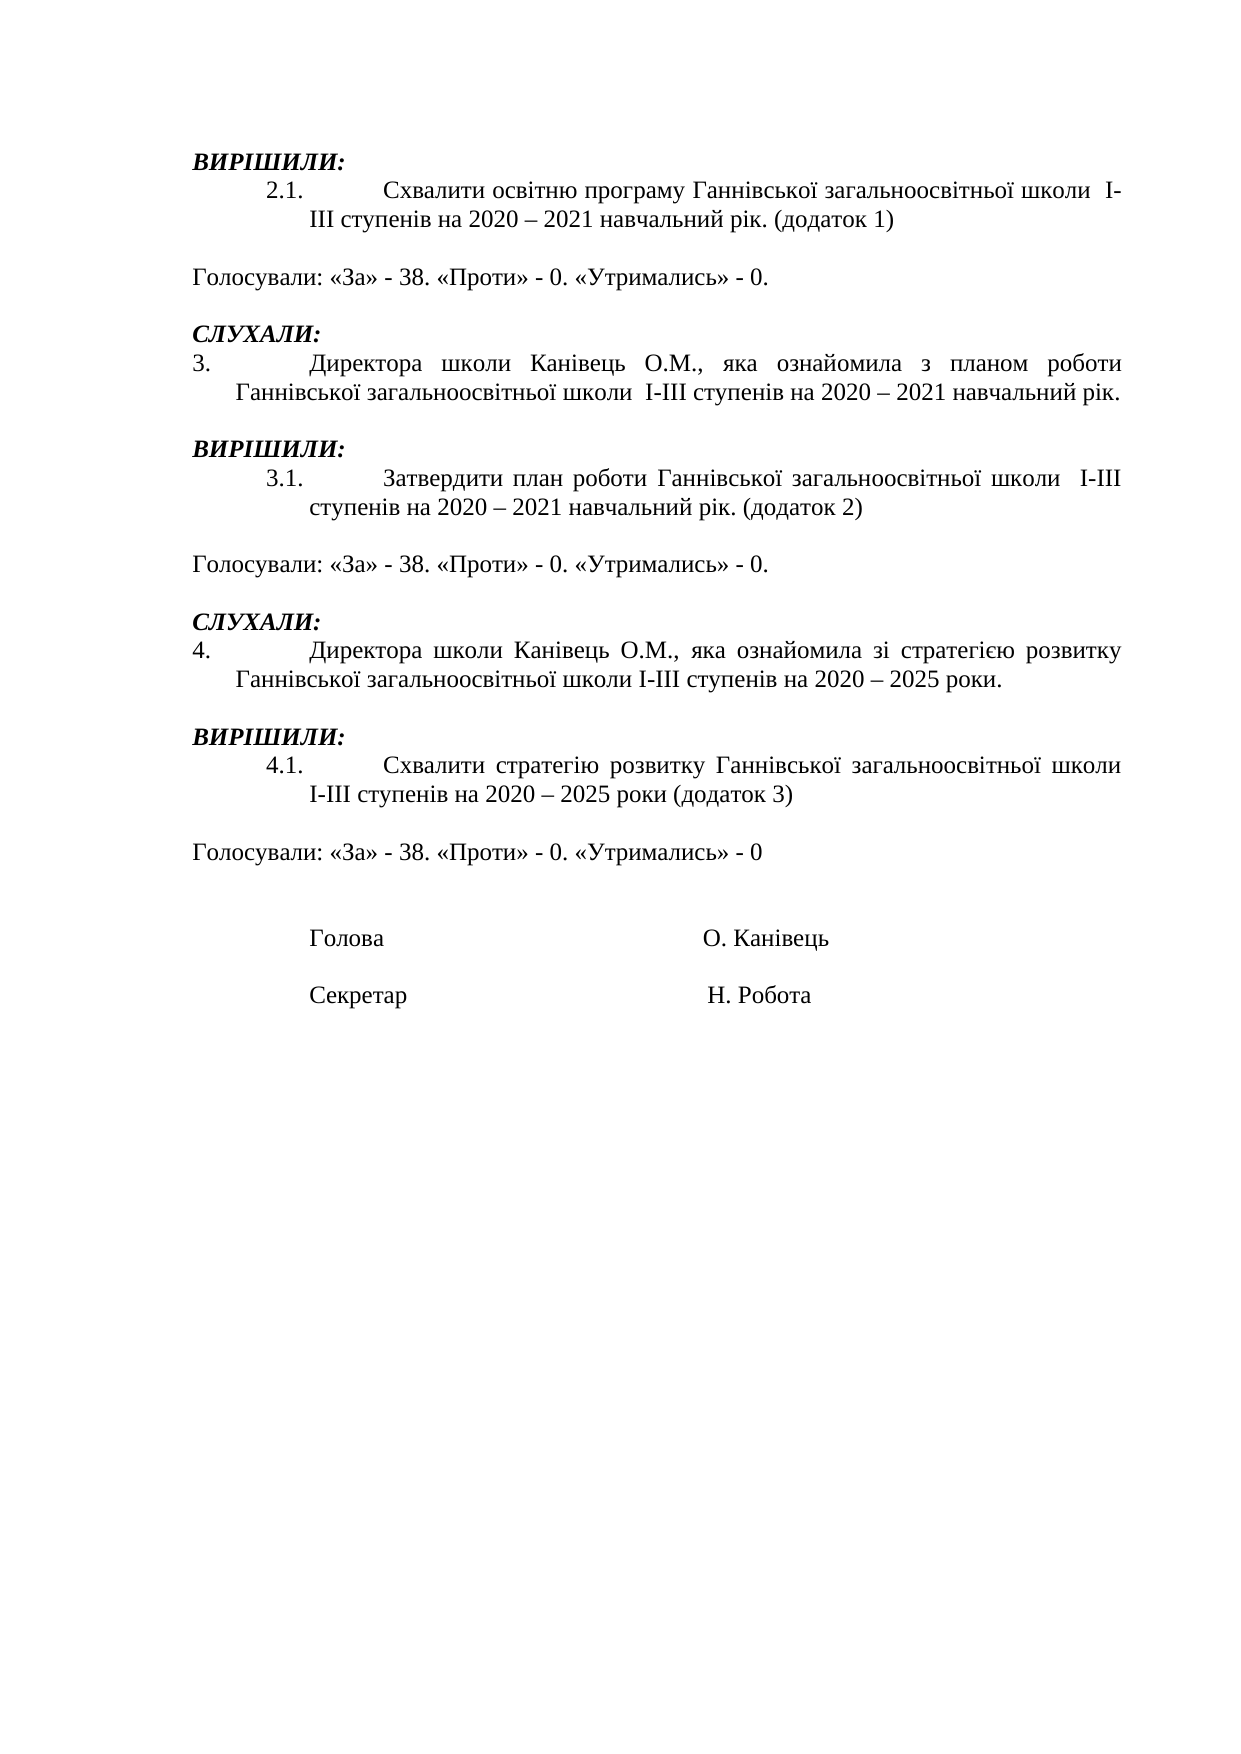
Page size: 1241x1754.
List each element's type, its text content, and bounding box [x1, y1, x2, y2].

text Голова О. Канівець [309, 923, 1122, 952]
text Голосували: «За» - 38. «Проти» - 0. «Утримались» - 0 [118, 837, 1122, 866]
text СЛУХАЛИ: [118, 607, 1122, 636]
text ВИРІШИЛИ: [192, 147, 1122, 176]
list Затвердити план роботи Ганнівської загальноосвітньої школи І-ІІІ ступенів на 2020 – 2021 навчальний рік. (додаток 2) [192, 463, 1122, 521]
text Секретар Н. Робота [309, 981, 1122, 1009]
list Директора школи Канівець О.М., яка ознайомила з планом роботи Ганнівської загальноосвітньої школи І-ІІІ ступенів на 2020 – 2021 навчальний рік. [118, 348, 1122, 406]
list Директора школи Канівець О.М., яка ознайомила зі стратегією розвитку Ганнівської загальноосвітньої школи І-ІІІ ступенів на 2020 – 2025 роки. [118, 636, 1122, 693]
text СЛУХАЛИ: [118, 319, 1122, 348]
list Схвалити освітню програму Ганнівської загальноосвітньої школи І-ІІІ ступенів на 2020 – 2021 навчальний рік. (додаток 1) [192, 176, 1122, 233]
text ВИРІШИЛИ: [192, 722, 1122, 751]
text Голосували: «За» - 38. «Проти» - 0. «Утримались» - 0. [118, 549, 1122, 578]
text Голосували: «За» - 38. «Проти» - 0. «Утримались» - 0. [118, 262, 1122, 291]
text ВИРІШИЛИ: [192, 434, 1122, 463]
list Схвалити стратегію розвитку Ганнівської загальноосвітньої школи І-ІІІ ступенів на 2020 – 2025 роки (додаток 3) [192, 751, 1122, 808]
